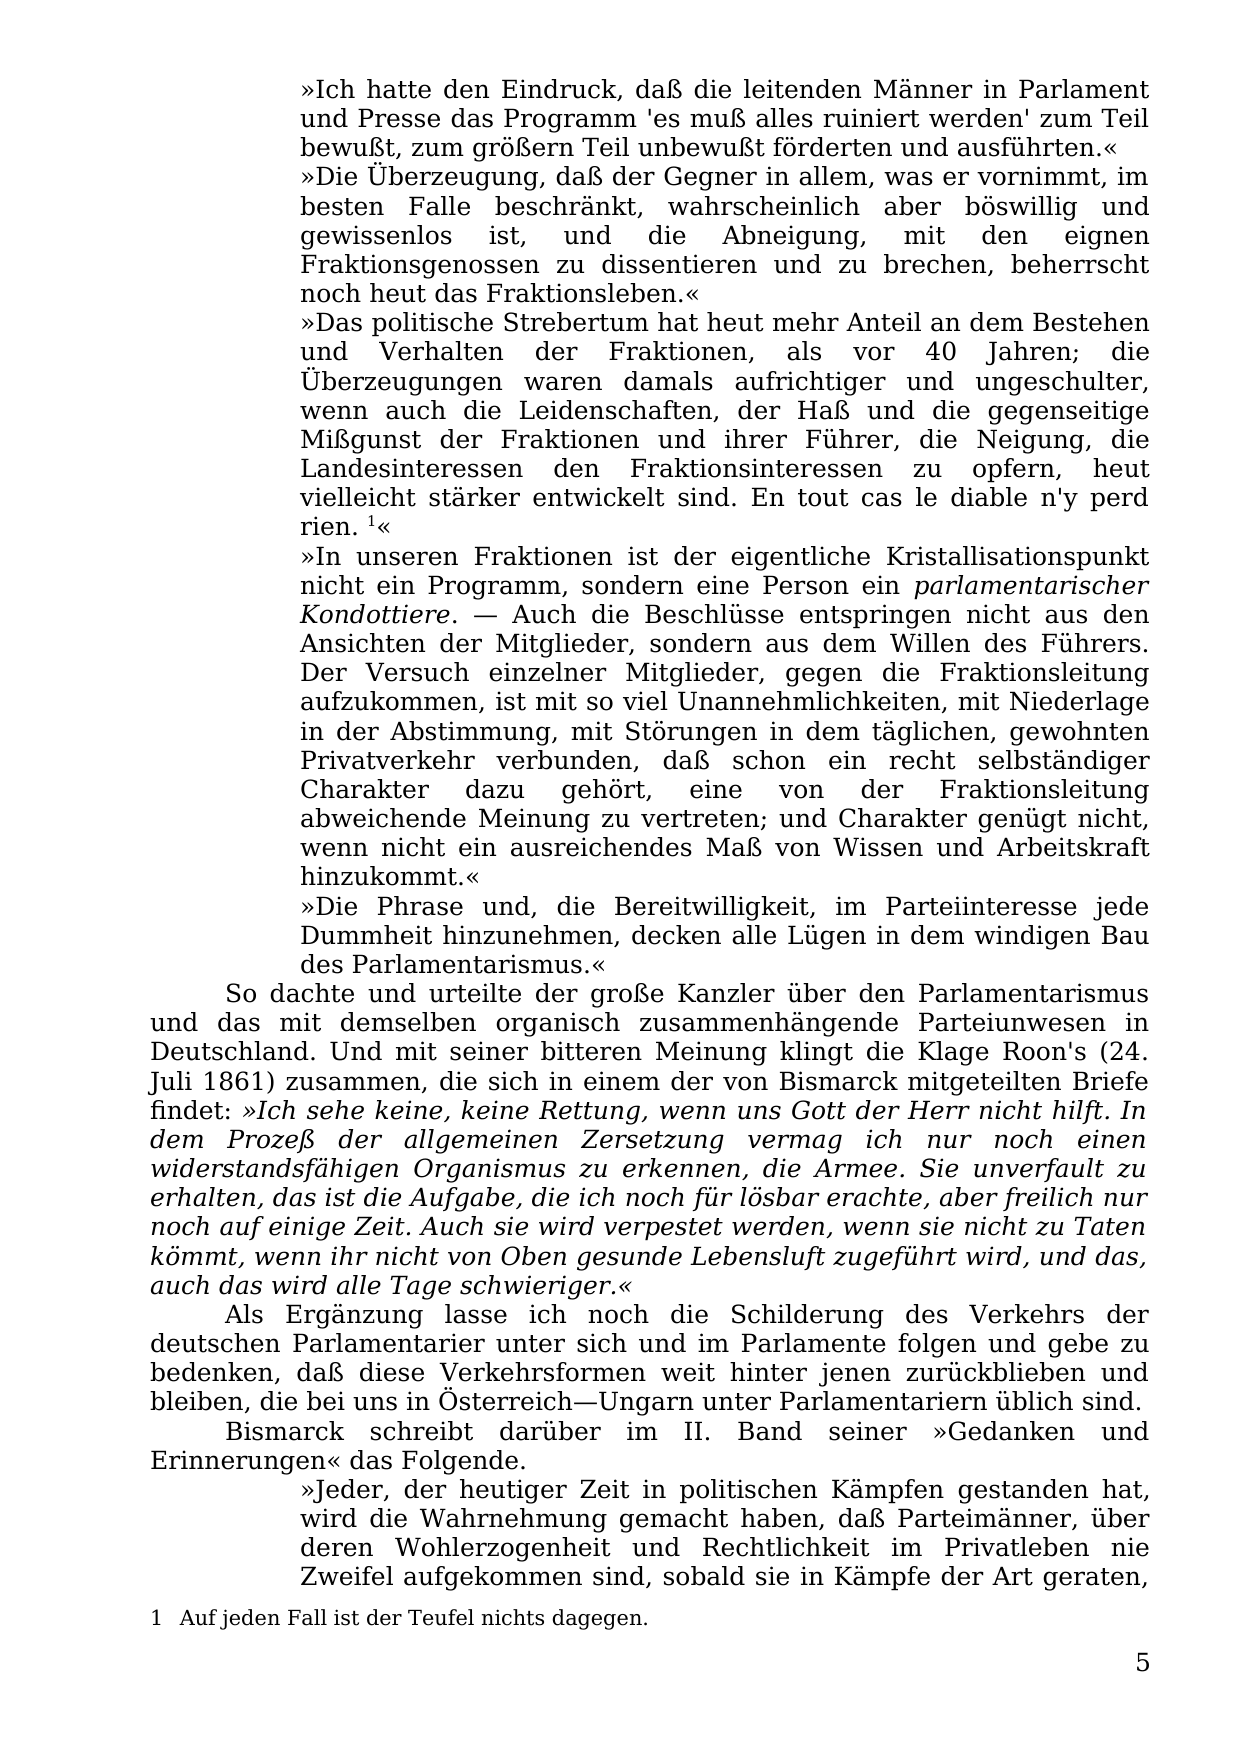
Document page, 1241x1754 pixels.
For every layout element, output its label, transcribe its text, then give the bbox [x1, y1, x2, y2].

text Als Ergänzung lasse ich noch die Schilderung des Verkehrs der deutschen Parlamentarier unter sich und im Parlamente folgen und gebe zu bedenken, daß diese Verkehrsformen weit hinter jenen zurückblieben und bleiben, die bei uns in Österreich—Ungarn unter Parlamentariern üblich sind. [150, 1300, 1151, 1417]
text Bismarck schreibt darüber im II. Band seiner »Gedanken und Erinnerungen« das Folgende. [150, 1417, 1151, 1475]
text »In unseren Fraktionen ist der eigentliche Kristallisationspunkt nicht ein Programm, sondern eine Person ein parlamentarischer Kondottiere. — Auch die Beschlüsse entspringen nicht aus den Ansichten der Mitglieder, sondern aus dem Willen des Führers. Der Versuch einzelner Mitglieder, gegen die Fraktionsleitung aufzukommen, ist mit so viel Unannehmlichkeiten, mit Niederlage in der Abstimmung, mit Störungen in dem täglichen, gewohnten Privatverkehr verbunden, daß schon ein recht selbständiger Charakter dazu gehört, eine von der Fraktionsleitung abweichende Meinung zu vertreten; und Charakter genügt nicht, wenn nicht ein ausreichendes Maß von Wissen und Arbeitskraft hinzukommt.« [300, 542, 1151, 892]
text Auf jeden Fall ist der Teufel nichts dagegen. [150, 1606, 1151, 1631]
text »Das politische Strebertum hat heut mehr Anteil an dem Bestehen und Verhalten der Fraktionen, als vor 40 Jahren; die Überzeugungen waren damals aufrichtiger und ungeschulter, wenn auch die Leidenschaften, der Haß und die gegenseitige Mißgunst der Fraktionen und ihrer Führer, die Neigung, die Landesinteressen den Fraktionsinteressen zu opfern, heut vielleicht stärker entwickelt sind. En tout cas le diable n'y perd rien. « [300, 308, 1151, 542]
text So dachte und urteilte der große Kanzler über den Parlamentarismus und das mit demselben organisch zusammenhängende Parteiunwesen in Deutschland. Und mit seiner bitteren Meinung klingt die Klage Roon's (24. Juli 1861) zusammen, die sich in einem der von Bismarck mitgeteilten Briefe findet: »Ich sehe keine, keine Rettung, wenn uns Gott der Herr nicht hilft. In dem Prozeß der allgemeinen Zersetzung vermag ich nur noch einen widerstandsfähigen Organismus zu erkennen, die Armee. Sie unverfault zu erhalten, das ist die Aufgabe, die ich noch für lösbar erachte, aber freilich nur noch auf einige Zeit. Auch sie wird verpestet werden, wenn sie nicht zu Taten kömmt, wenn ihr nicht von Oben gesunde Lebensluft zugeführt wird, und das, auch das wird alle Tage schwieriger.« [150, 979, 1151, 1300]
text »Die Phrase und, die Bereitwilligkeit, im Parteiinteresse jede Dummheit hinzunehmen, decken alle Lügen in dem windigen Bau des Parlamentarismus.« [300, 892, 1151, 979]
text »Ich hatte den Eindruck, daß die leitenden Männer in Parlament und Presse das Programm 'es muß alles ruiniert werden' zum Teil bewußt, zum größern Teil unbewußt förderten und ausführten.« [300, 75, 1151, 162]
text »Die Überzeugung, daß der Gegner in allem, was er vornimmt, im besten Falle beschränkt, wahrscheinlich aber böswillig und gewissenlos ist, und die Abneigung, mit den eignen Fraktionsgenossen zu dissentieren und zu brechen, beherrscht noch heut das Fraktionsleben.« [300, 162, 1151, 308]
text »Jeder, der heutiger Zeit in politischen Kämpfen gestanden hat, wird die Wahrnehmung gemacht haben, daß Parteimänner, über deren Wohlerzogenheit und Rechtlichkeit im Privatleben nie Zweifel aufgekommen sind, sobald sie in Kämpfe der Art geraten, [300, 1475, 1151, 1592]
